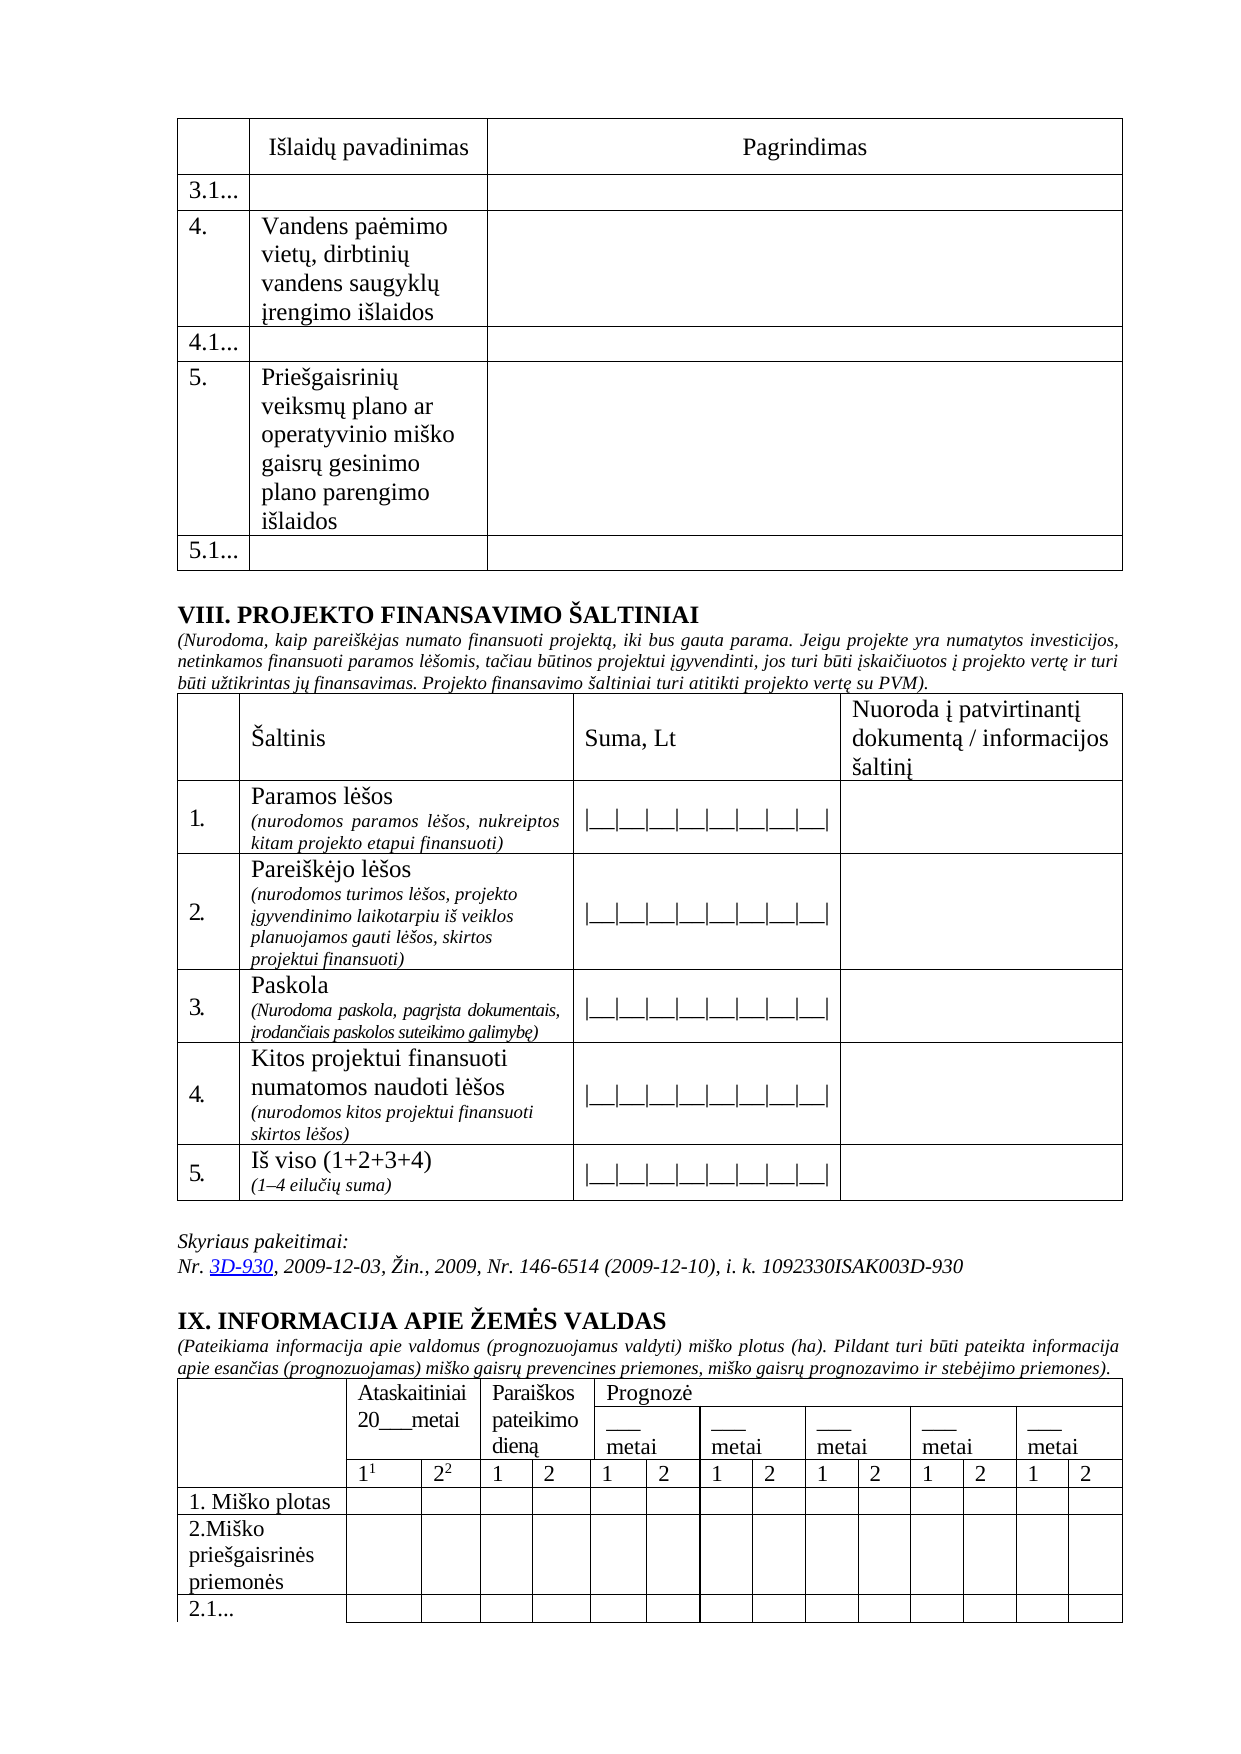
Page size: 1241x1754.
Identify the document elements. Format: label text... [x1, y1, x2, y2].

table_header Išlaidų pavadinimas [250, 119, 487, 174]
table_cell [1017, 1515, 1068, 1594]
table_cell [488, 362, 1122, 534]
table_cell [859, 1488, 910, 1514]
table_cell [964, 1595, 1016, 1622]
table_cell 1 [591, 1460, 646, 1487]
table_cell [701, 1595, 752, 1622]
table_cell ___ metai [911, 1407, 1016, 1459]
table_cell [806, 1595, 858, 1622]
table_cell [647, 1515, 699, 1594]
table_cell |__|__|__|__|__|__|__|__| [574, 781, 840, 853]
table_cell [347, 1488, 421, 1514]
table_cell [859, 1515, 910, 1594]
table_header Suma, Lt [574, 694, 840, 780]
table_cell 2. [178, 854, 239, 969]
table_cell [911, 1595, 963, 1622]
table_cell |__|__|__|__|__|__|__|__| [574, 1043, 840, 1144]
table_cell [250, 327, 487, 361]
table_cell 2 [533, 1460, 590, 1487]
table_cell Kitos projektui finansuoti numatomos naudoti lėšos (nurodomos kitos projektui finansuoti skirtos lėšos) [240, 1043, 573, 1144]
table_cell 2 [647, 1460, 699, 1487]
table_cell [488, 327, 1122, 361]
table_cell [250, 175, 487, 210]
table_cell |__|__|__|__|__|__|__|__| [574, 1145, 840, 1200]
table_cell [859, 1595, 910, 1622]
table_cell [533, 1488, 590, 1514]
table_cell 3. [178, 970, 239, 1042]
table_header [178, 119, 249, 174]
table_cell 1 [1017, 1460, 1068, 1487]
table_cell [591, 1515, 646, 1594]
table_header Šaltinis [240, 694, 573, 780]
table_cell [481, 1595, 532, 1622]
table_header Prognozė [595, 1379, 1122, 1406]
table_cell 4. [178, 211, 249, 326]
text (Nurodoma, kaip pareiškėjas numato finansuoti projektą, iki bus gauta parama. Jeigu projekte yra numatytos investicijos, netinkamos finansuoti paramos lėšomis, tačiau būtinos projektui įgyvendinti, jos turi būti įskaičiuotos į projekto vertę ir turi būti užtikrintas jų finansavimas. Projekto finansavimo šaltiniai turi atitikti projekto vertę su PVM). [177, 628, 1122, 693]
table_cell 2 [859, 1460, 910, 1487]
table_header [178, 694, 239, 780]
table_cell 5. [178, 362, 249, 534]
table_cell [533, 1515, 590, 1594]
table_cell [701, 1488, 752, 1514]
table_cell 2.1... [178, 1595, 346, 1622]
table_cell 1. [178, 781, 239, 853]
table_cell [964, 1488, 1016, 1514]
table_cell |__|__|__|__|__|__|__|__| [574, 970, 840, 1042]
table_header Pagrindimas [488, 119, 1122, 174]
table_cell [841, 970, 1122, 1042]
table_cell Priešgaisrinių veiksmų plano ar operatyvinio miško gaisrų gesinimo plano parengimo išlaidos [250, 362, 487, 534]
table_header Ataskaitiniai 20___metai [347, 1379, 480, 1459]
table_cell 1 [481, 1460, 532, 1487]
table_cell [422, 1515, 480, 1594]
table_cell 1. Miško plotas [178, 1488, 346, 1514]
table_cell [347, 1515, 421, 1594]
table_cell [481, 1515, 532, 1594]
table_cell 2.Miško priešgaisrinės priemonės [178, 1515, 346, 1594]
table_cell Paramos lėšos (nurodomos paramos lėšos, nukreiptos kitam projekto etapui finansuoti) [240, 781, 573, 853]
table_cell 5. [178, 1145, 239, 1200]
table_cell 2 [1069, 1460, 1122, 1487]
table_cell Vandens paėmimo vietų, dirbtinių vandens saugyklų įrengimo išlaidos [250, 211, 487, 326]
table_cell ___ metai [595, 1407, 699, 1459]
table_cell [591, 1595, 646, 1622]
table_cell [1069, 1488, 1122, 1514]
table_cell 4.1... [178, 327, 249, 361]
table_cell [753, 1515, 805, 1594]
table_cell [1017, 1595, 1068, 1622]
table_cell [911, 1515, 963, 1594]
table_cell [841, 854, 1122, 969]
table_cell [488, 211, 1122, 326]
table_cell 1 [806, 1460, 858, 1487]
table_cell [1017, 1488, 1068, 1514]
table_cell 2 [964, 1460, 1016, 1487]
table_cell [841, 781, 1122, 853]
table_cell [964, 1515, 1016, 1594]
table_cell 22 [422, 1460, 480, 1487]
table_cell [347, 1595, 421, 1622]
table_cell 3.1... [178, 175, 249, 210]
table_cell [841, 1043, 1122, 1144]
table_cell 5.1... [178, 536, 249, 570]
text Nr. 3D-930, 2009-12-03, Žin., 2009, Nr. 146-6514 (2009-12-10), i. k. 1092330ISAK003D-930 [177, 1253, 1122, 1278]
text VIII. PROJEKTO FINANSAVIMO ŠALTINIAI [177, 600, 1122, 628]
table_cell 4. [178, 1043, 239, 1144]
table_cell |__|__|__|__|__|__|__|__| [574, 854, 840, 969]
table_cell Iš viso (1+2+3+4) (1–4 eilučių suma) [240, 1145, 573, 1200]
table_cell [250, 536, 487, 570]
table_cell [806, 1488, 858, 1514]
table_header [178, 1379, 346, 1487]
table_cell ___ metai [1017, 1407, 1122, 1459]
table_cell [841, 1145, 1122, 1200]
table_cell 2 [753, 1460, 805, 1487]
table_cell 1 [911, 1460, 963, 1487]
table_cell [422, 1595, 480, 1622]
table_cell 11 [347, 1460, 421, 1487]
table_cell Pareiškėjo lėšos (nurodomos turimos lėšos, projekto įgyvendinimo laikotarpiu iš veiklos planuojamos gauti lėšos, skirtos projektui finansuoti) [240, 854, 573, 969]
table_header Paraiškos pateikimo dieną [481, 1379, 594, 1459]
table_cell [488, 175, 1122, 210]
text IX. Informacija apie žemėS valdAS [177, 1306, 1122, 1335]
table_cell [911, 1488, 963, 1514]
table_cell [753, 1595, 805, 1622]
table_cell [1069, 1515, 1122, 1594]
table_cell [753, 1488, 805, 1514]
table_header Nuoroda į patvirtinantį dokumentą / informacijos šaltinį [841, 694, 1122, 780]
table_cell [806, 1515, 858, 1594]
table_cell [701, 1515, 752, 1594]
table_cell [533, 1595, 590, 1622]
text Skyriaus pakeitimai: [177, 1229, 1122, 1253]
table_cell [422, 1488, 480, 1514]
table_cell [647, 1595, 699, 1622]
table_cell ___ metai [806, 1407, 910, 1459]
table_cell ___ metai [701, 1407, 805, 1459]
table_cell Paskola (Nurodoma paskola, pagrįsta dokumentais, įrodančiais paskolos suteikimo galimybę) [240, 970, 573, 1042]
table_cell [488, 536, 1122, 570]
table_cell [647, 1488, 699, 1514]
table_cell [591, 1488, 646, 1514]
text (Pateikiama informacija apie valdomus (prognozuojamus valdyti) miško plotus (ha). Pildant turi būti pateikta informacija apie esančias (prognozuojamas) miško gaisrų prevencines priemones, miško gaisrų prognozavimo ir stebėjimo priemones). [177, 1335, 1122, 1378]
table_cell [1069, 1595, 1122, 1622]
table_cell 1 [701, 1460, 752, 1487]
table_cell [481, 1488, 532, 1514]
